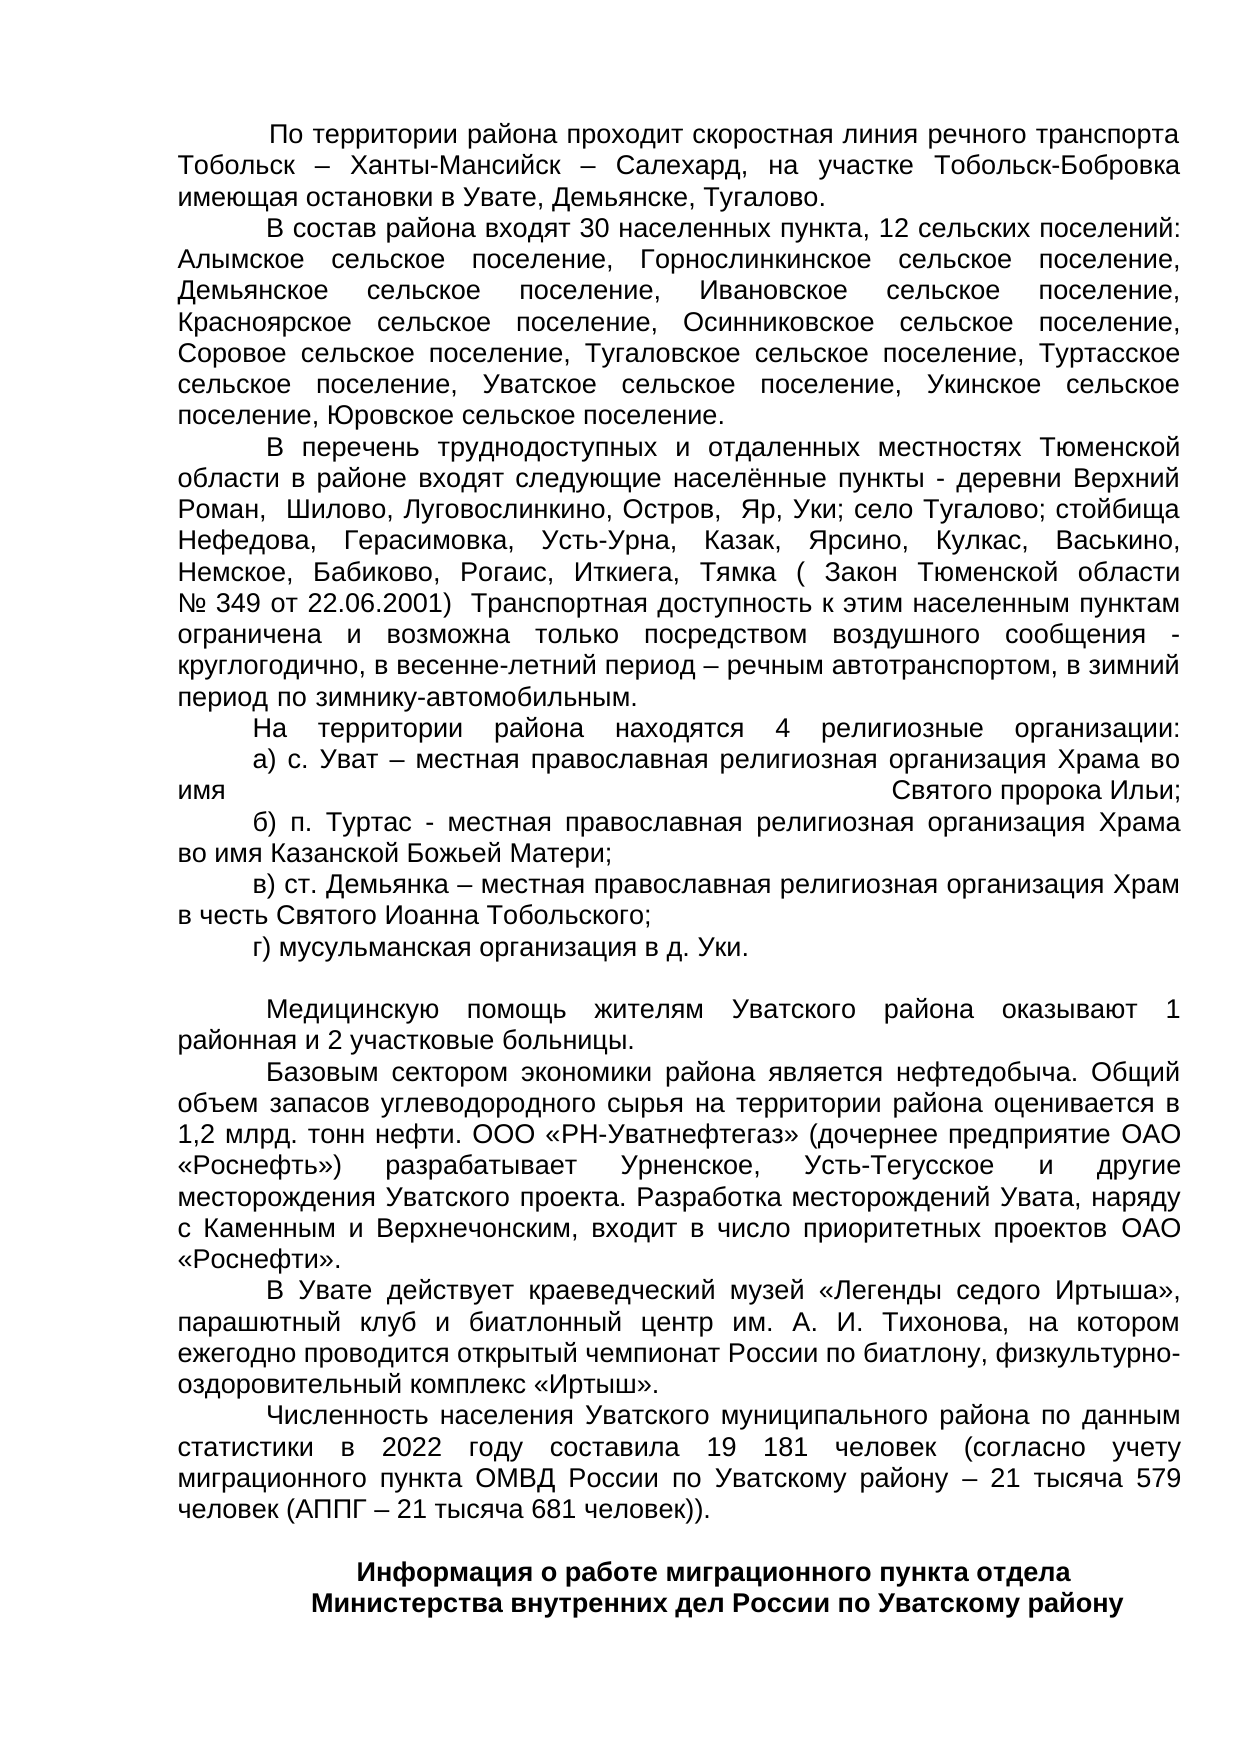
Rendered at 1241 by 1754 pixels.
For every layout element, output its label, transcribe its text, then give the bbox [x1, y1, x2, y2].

text По территории района проходит скоростная линия речного транспорта Тобольск – Ханты-Мансийск – Салехард, на участке Тобольск-Бобровка имеющая остановки в Увате, Демьянске, Тугалово. [177, 118, 1181, 212]
text В состав района входят 30 населенных пункта, 12 сельских поселений: Алымское сельское поселение, Горнослинкинское сельское поселение, Демьянское сельское поселение, Ивановское сельское поселение, Красноярское сельское поселение, Осинниковское сельское поселение, Соровое сельское поселение, Тугаловское сельское поселение, Туртасское сельское поселение, Уватское сельское поселение, Укинское сельское поселение, Юровское сельское поселение. [177, 212, 1181, 431]
text Информация о работе миграционного пункта отдела [177, 1556, 1181, 1587]
text Министерства внутренних дел России по Уватскому району [177, 1587, 1181, 1618]
text В Увате действует краеведческий музей «Легенды седого Иртыша», парашютный клуб и биатлонный центр им. А. И. Тихонова, на котором ежегодно проводится открытый чемпионат России по биатлону, физкультурно-оздоровительный комплекс «Иртыш». [177, 1274, 1181, 1399]
text Базовым сектором экономики района является нефтедобыча. Общий объем запасов углеводородного сырья на территории района оценивается в 1,2 млрд. тонн нефти. ООО «РН-Уватнефтегаз» (дочернее предприятие ОАО «Роснефть») разрабатывает Урненское, Усть-Тегусское и другие месторождения Уватского проекта. Разработка месторождений Увата, наряду с Каменным и Верхнечонским, входит в число приоритетных проектов ОАО «Роснефти». [177, 1056, 1181, 1274]
text В перечень труднодоступных и отдаленных местностях Тюменской области в районе входят следующие населённые пункты - деревни Верхний Роман, Шилово, Луговослинкино, Остров, Яр, Уки; село Тугалово; стойбища Нефедова, Герасимовка, Усть-Урна, Казак, Ярсино, Кулкас, Васькино, Немское, Бабиково, Рогаис, Иткиега, Тямка ( Закон Тюменской области № 349 от 22.06.2001) Транспортная доступность к этим населенным пунктам ограничена и возможна только посредством воздушного сообщения - круглогодично, в весенне-летний период – речным автотранспортом, в зимний период по зимнику-автомобильным. На территории района находятся 4 религиозные организации: а) с. Уват – местная православная религиозная организация Храма во имя Святого пророка Ильи; б) п. Туртас - местная православная религиозная организация Храма во имя Казанской Божьей Матери; в) ст. Демьянка – местная православная религиозная организация Храм в честь Святого Иоанна Тобольского; г) мусульманская организация в д. Уки. [177, 431, 1181, 962]
text Медицинскую помощь жителям Уватского района оказывают 1 районная и 2 участковые больницы. [177, 993, 1181, 1056]
text Численность населения Уватского муниципального района по данным статистики в 2022 году составила 19 181 человек (согласно учету миграционного пункта ОМВД России по Уватскому району – 21 тысяча 579 человек (АППГ – 21 тысяча 681 человек)). [177, 1399, 1181, 1524]
